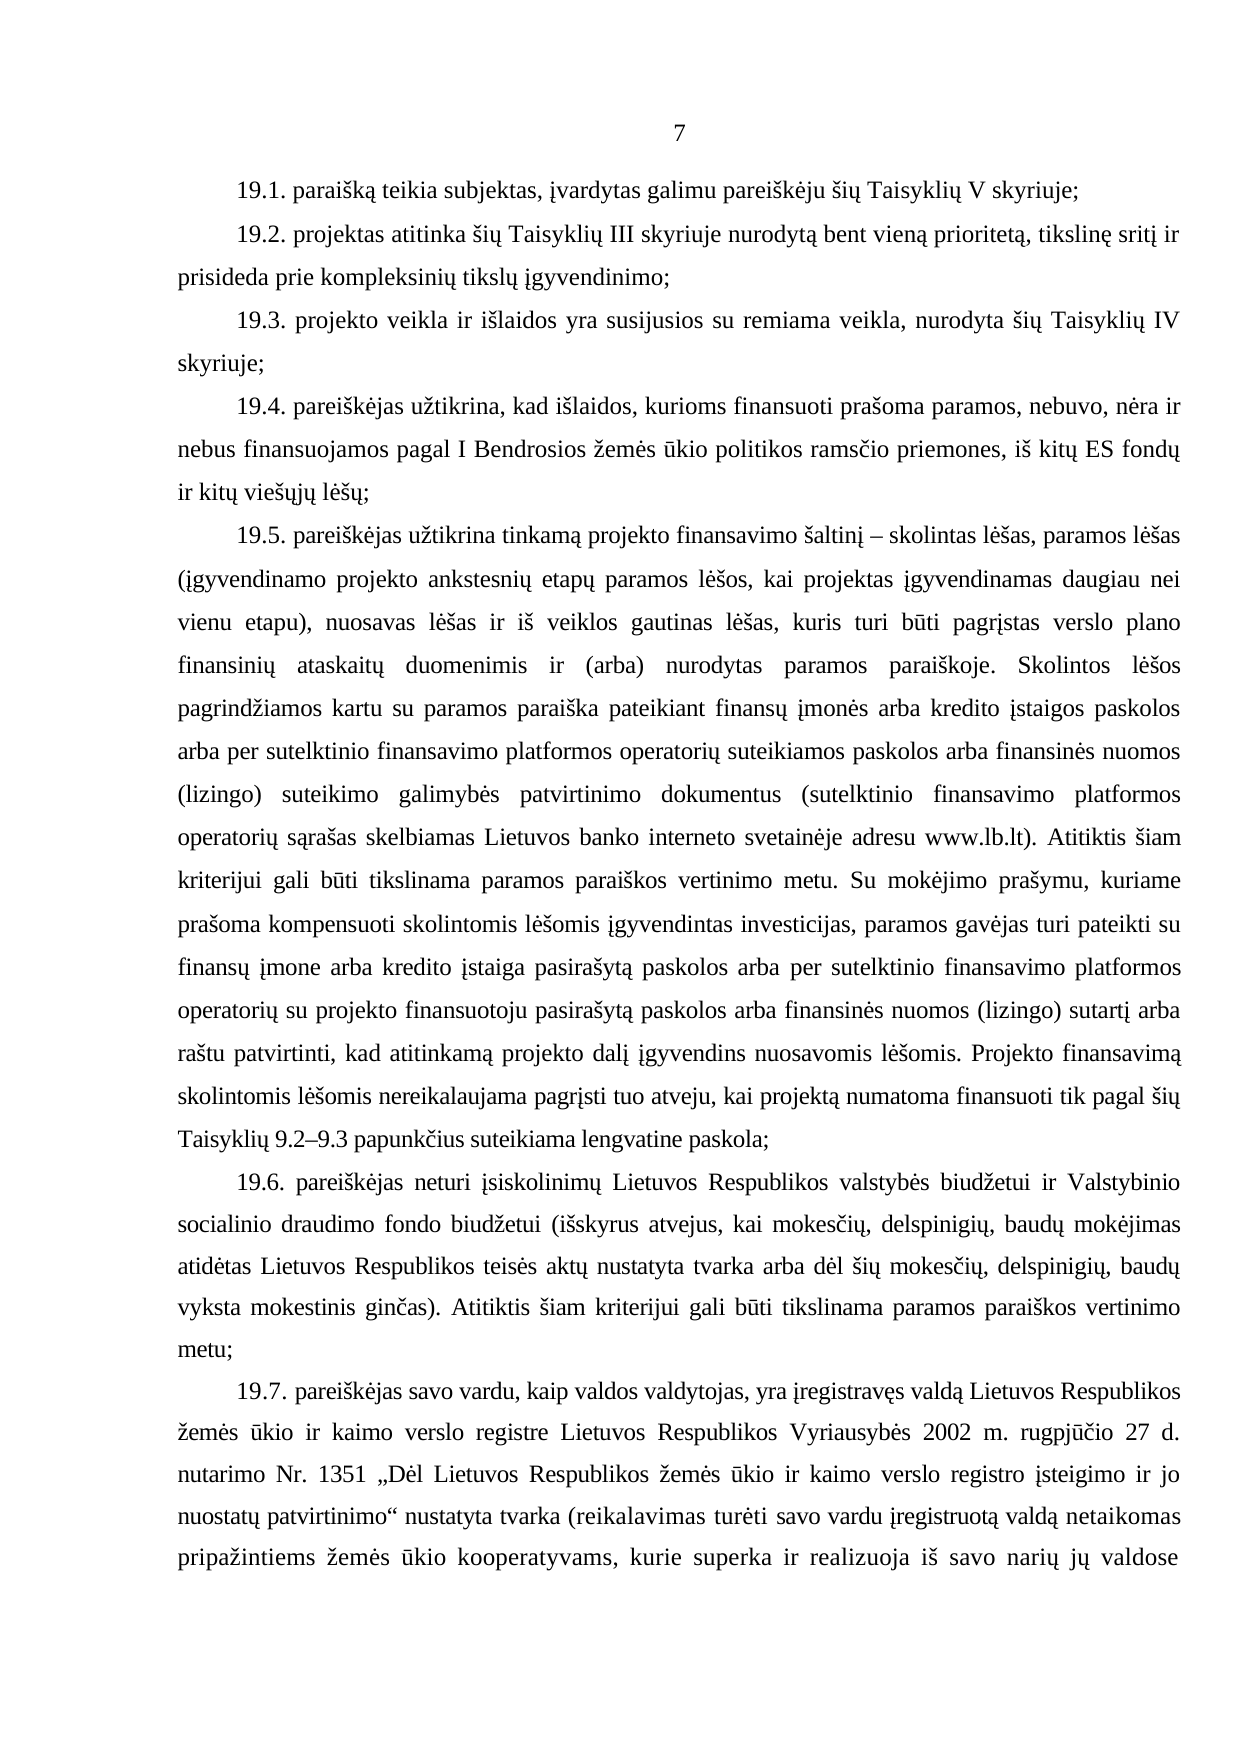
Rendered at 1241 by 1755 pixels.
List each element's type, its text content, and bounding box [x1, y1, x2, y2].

text 19.4. pareiškėjas užtikrina, kad išlaidos, kurioms finansuoti prašoma paramos, nebuvo, nėra ir nebus finansuojamos pagal I Bendrosios žemės ūkio politikos ramsčio priemones, iš kitų ES fondų ir kitų viešųjų lėšų; [177, 391, 1181, 506]
text 19.5. pareiškėjas užtikrina tinkamą projekto finansavimo šaltinį – skolintas lėšas, paramos lėšas (įgyvendinamo projekto ankstesnių etapų paramos lėšos, kai projektas įgyvendinamas daugiau nei vienu etapu), nuosavas lėšas ir iš veiklos gautinas lėšas, kuris turi būti pagrįstas verslo plano finansinių ataskaitų duomenimis ir (arba) nurodytas paramos paraiškoje. Skolintos lėšos pagrindžiamos kartu su paramos paraiška pateikiant finansų įmonės arba kredito įstaigos paskolos arba per sutelktinio finansavimo platformos operatorių suteikiamos paskolos arba finansinės nuomos (lizingo) suteikimo galimybės patvirtinimo dokumentus (sutelktinio finansavimo platformos operatorių sąrašas skelbiamas Lietuvos banko interneto svetainėje adresu www.lb.lt). Atitiktis šiam kriterijui gali būti tikslinama paramos paraiškos vertinimo metu. Su mokėjimo prašymu, kuriame prašoma kompensuoti skolintomis lėšomis įgyvendintas investicijas, paramos gavėjas turi pateikti su finansų įmone arba kredito įstaiga pasirašytą paskolos arba per sutelktinio finansavimo platformos operatorių su projekto finansuotoju pasirašytą paskolos arba finansinės nuomos (lizingo) sutartį arba raštu patvirtinti, kad atitinkamą projekto dalį įgyvendins nuosavomis lėšomis. Projekto finansavimą skolintomis lėšomis nereikalaujama pagrįsti tuo atveju, kai projektą numatoma finansuoti tik pagal šių Taisyklių 9.2–9.3 papunkčius suteikiama lengvatine paskola; [177, 521, 1181, 1153]
text 19.7. pareiškėjas savo vardu, kaip valdos valdytojas, yra įregistravęs valdą Lietuvos Respublikos žemės ūkio ir kaimo verslo registre Lietuvos Respublikos Vyriausybės 2002 m. rugpjūčio 27 d. nutarimo Nr. 1351 „Dėl Lietuvos Respublikos žemės ūkio ir kaimo verslo registro įsteigimo ir jo nuostatų patvirtinimo“ nustatyta tvarka (reikalavimas turėti savo vardu įregistruotą valdą netaikomas pripažintiems žemės ūkio kooperatyvams, kurie superka ir realizuoja iš savo narių jų valdose [177, 1376, 1181, 1571]
text 19.6. pareiškėjas neturi įsiskolinimų Lietuvos Respublikos valstybės biudžetui ir Valstybinio socialinio draudimo fondo biudžetui (išskyrus atvejus, kai mokesčių, delspinigių, baudų mokėjimas atidėtas Lietuvos Respublikos teisės aktų nustatyta tvarka arba dėl šių mokesčių, delspinigių, baudų vyksta mokestinis ginčas). Atitiktis šiam kriterijui gali būti tikslinama paramos paraiškos vertinimo metu; [177, 1167, 1181, 1363]
text 19.3. projekto veikla ir išlaidos yra susijusios su remiama veikla, nurodyta šių Taisyklių IV skyriuje; [177, 305, 1181, 377]
text 19.1. paraišką teikia subjektas, įvardytas galimu pareiškėju šių Taisyklių V skyriuje; [177, 176, 1181, 204]
text 19.2. projektas atitinka šių Taisyklių III skyriuje nurodytą bent vieną prioritetą, tikslinę sritį ir prisideda prie kompleksinių tikslų įgyvendinimo; [177, 219, 1181, 291]
